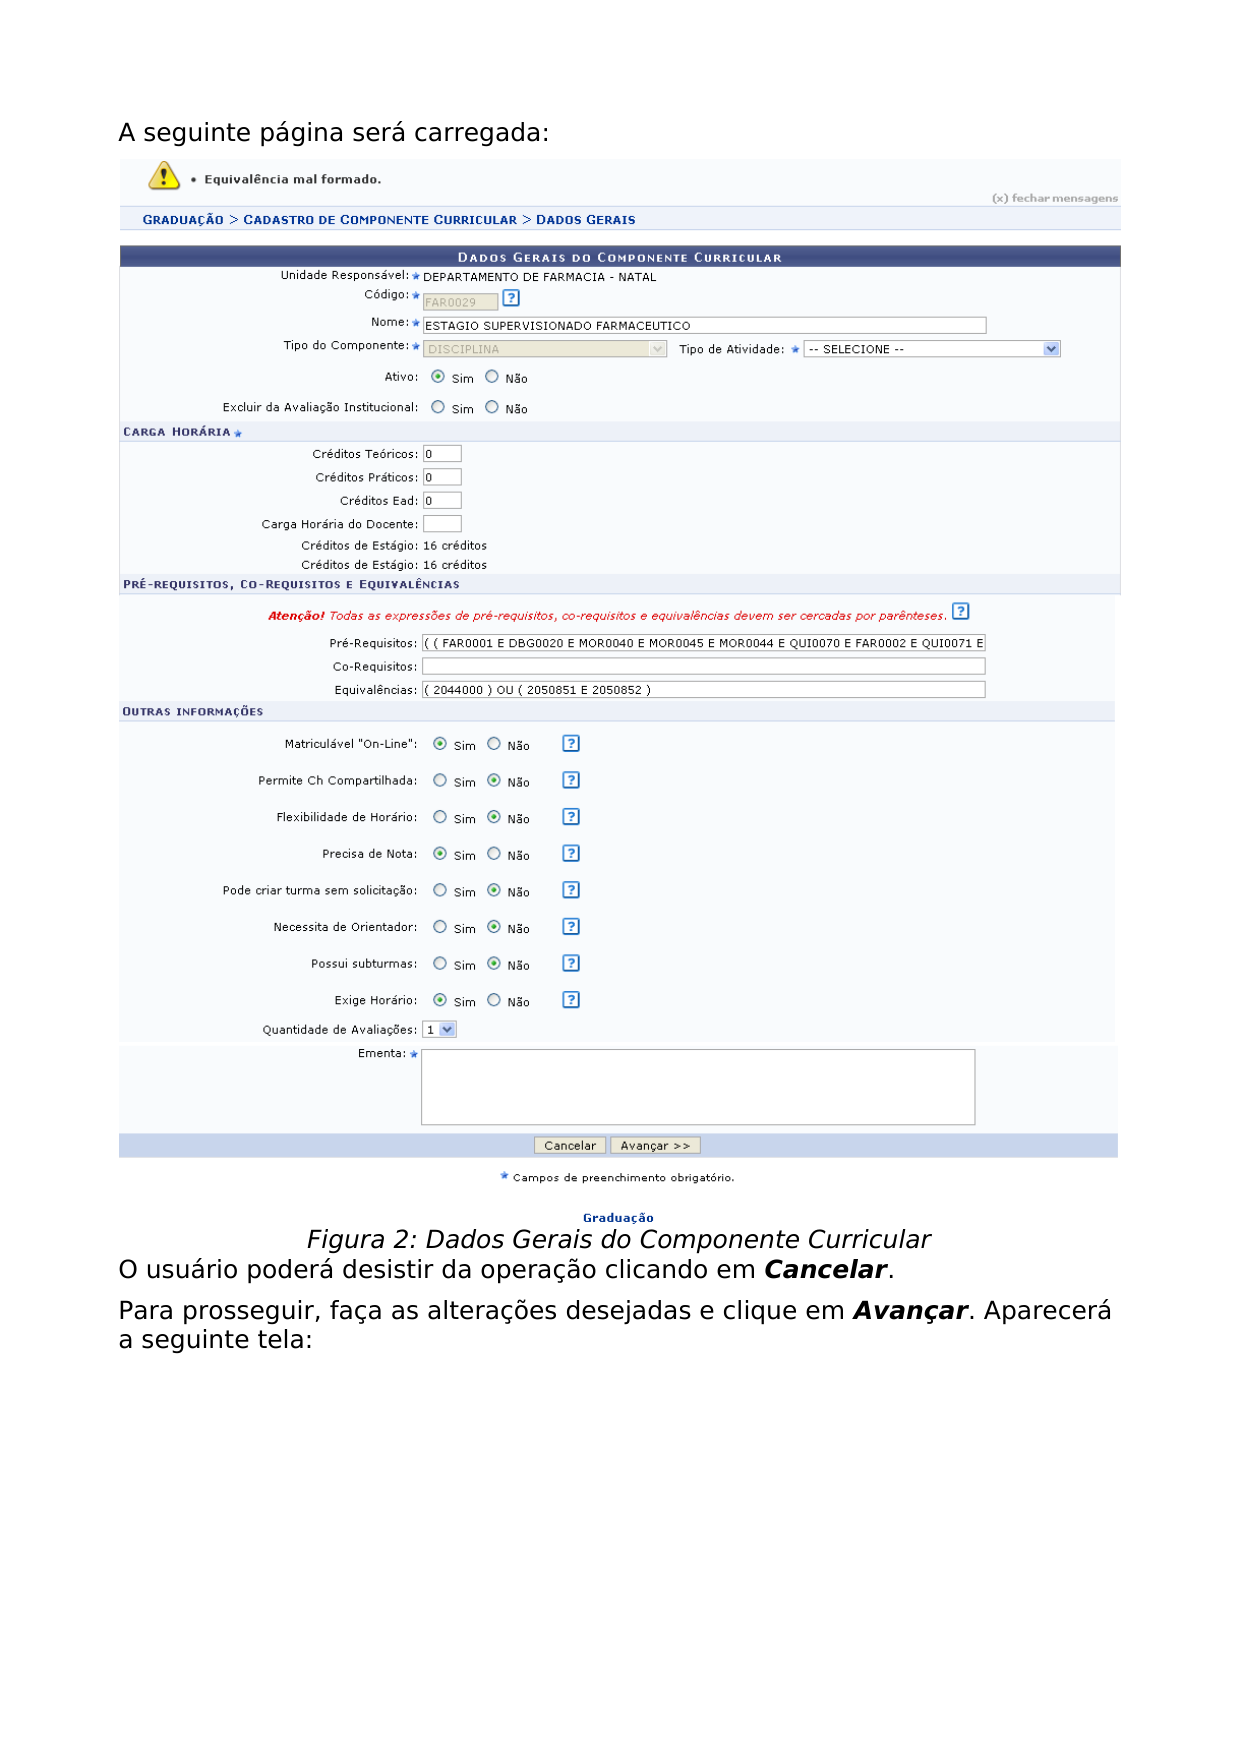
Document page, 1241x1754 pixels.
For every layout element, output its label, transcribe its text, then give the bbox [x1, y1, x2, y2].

text Para prosseguir, faça as alterações desejadas e clique em Avançar. Aparecerá a seguinte tela: [118, 1297, 1122, 1355]
picture [118, 159, 1123, 1226]
text A seguinte página será carregada: [118, 118, 1122, 147]
text Figura 2: Dados Gerais do Componente Curricular [118, 1226, 1122, 1255]
text O usuário poderá desistir da operação clicando em Cancelar. [118, 1255, 1122, 1284]
